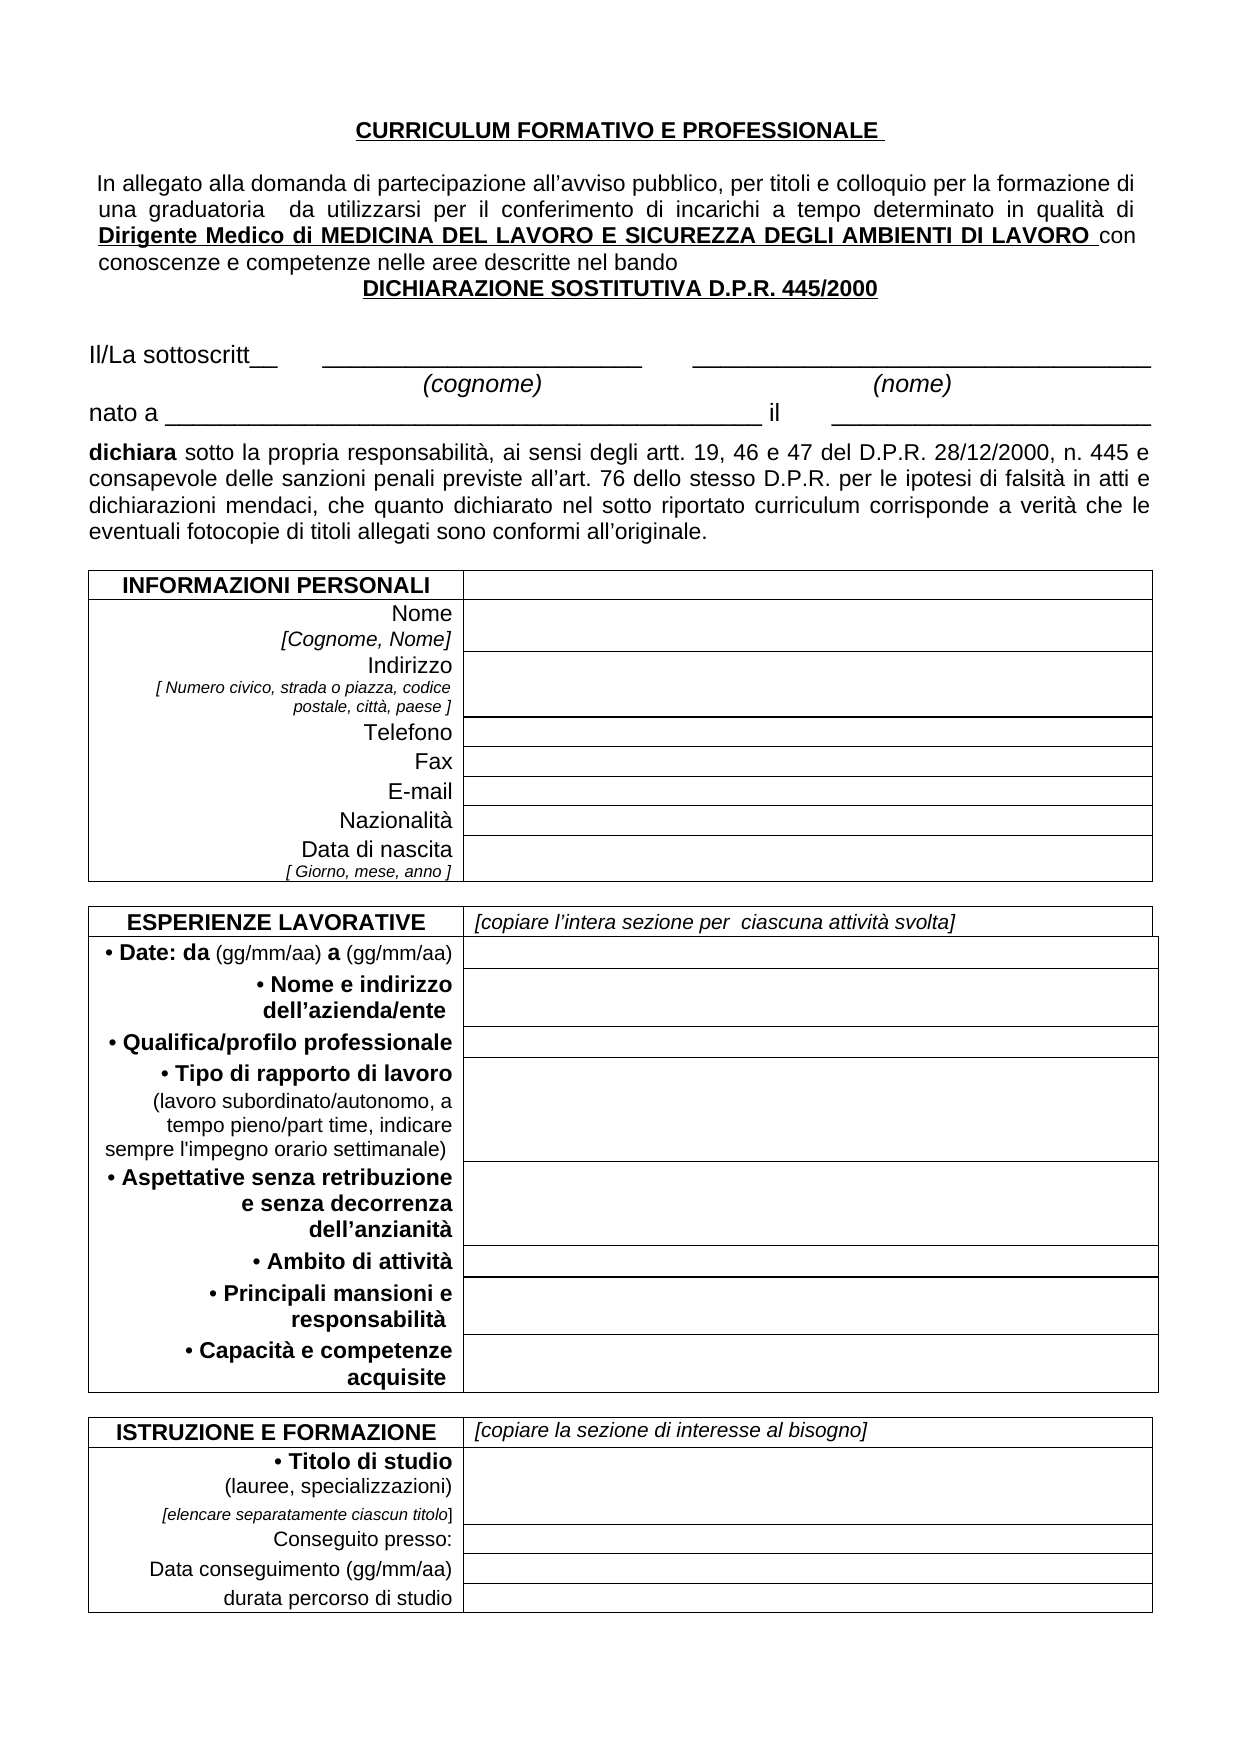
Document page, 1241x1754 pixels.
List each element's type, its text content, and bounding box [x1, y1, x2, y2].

table_cell [464, 1278, 1158, 1334]
text DICHIARAZIONE SOSTITUTIVA D.P.R. 445/2000 [89, 275, 1152, 301]
table_cell [464, 937, 1158, 968]
table_header [copiare la sezione di interesse al bisogno] [464, 1418, 1152, 1447]
table_cell durata percorso di studio [89, 1583, 463, 1612]
table_cell [464, 1246, 1158, 1276]
table_cell • Capacità e competenze acquisite [89, 1334, 463, 1392]
text nato a ___________________________________________ il _______________________ [89, 398, 1152, 427]
table_header [464, 571, 1152, 599]
table_header INFORMAZIONI PERSONALI [89, 571, 463, 599]
text Il/La sottoscritt__ _______________________ _________________________________ [89, 340, 1152, 369]
table_cell • Ambito di attività [89, 1245, 463, 1276]
table_cell [464, 600, 1152, 651]
subtitle In allegato alla domanda di partecipazione all’avviso pubblico, per titoli e colloquio per la formazione di una graduatoria da utilizzarsi per il conferimento di incarichi a tempo determinato in qualità di Dirigente Medico di MEDICINA DEL LAVORO E SICUREZZA DEGLI AMBIENTI DI LAVORO con conoscenze e competenze nelle aree descritte nel bando [96, 170, 1136, 275]
table_cell • Nome e indirizzo dell’azienda/ente [89, 968, 463, 1026]
table_cell • Principali mansioni e responsabilità [89, 1276, 463, 1334]
table_cell [464, 652, 1152, 716]
table_cell • Tipo di rapporto di lavoro (lavoro subordinato/autonomo, a tempo pieno/part time, indicare sempre l'impegno orario settimanale) [89, 1057, 463, 1161]
table_cell [464, 836, 1152, 881]
table_cell Telefono [89, 716, 463, 746]
table_header ESPERIENZE LAVORATIVE [89, 907, 463, 936]
table_cell Nome [Cognome, Nome] [89, 600, 463, 651]
table_cell Data conseguimento (gg/mm/aa) [89, 1553, 463, 1583]
table_cell [464, 718, 1152, 746]
table_cell Fax [89, 746, 463, 776]
table_cell • Qualifica/profilo professionale [89, 1026, 463, 1057]
table_cell Data di nascita [ Giorno, mese, anno ] [89, 835, 463, 881]
table_cell • Aspettative senza retribuzione e senza decorrenza dell’anzianità [89, 1161, 463, 1245]
table_header [1153, 906, 1158, 936]
table_cell [464, 1584, 1152, 1612]
table_cell [464, 1525, 1152, 1553]
table_header ISTRUZIONE E FORMAZIONE [89, 1418, 463, 1447]
table_cell Conseguito presso: [89, 1524, 463, 1553]
text (cognome) (nome) [89, 369, 1152, 398]
table_cell [464, 1058, 1158, 1161]
table_cell [464, 806, 1152, 835]
text CURRICULUM FORMATIVO E PROFESSIONALE [89, 117, 1152, 143]
table_cell • Titolo di studio (lauree, specializzazioni) [elencare separatamente ciascun titolo] [89, 1448, 463, 1523]
table_header [copiare l’intera sezione per ciascuna attività svolta] [464, 907, 1152, 936]
table_cell [464, 747, 1152, 776]
table_cell [464, 1554, 1152, 1583]
table_cell • Date: da (gg/mm/aa) a (gg/mm/aa) [89, 937, 463, 968]
text dichiara sotto la propria responsabilità, ai sensi degli artt. 19, 46 e 47 del D.P.R. 28/12/2000, n. 445 e consapevole delle sanzioni penali previste all’art. 76 dello stesso D.P.R. per le ipotesi di falsità in atti e dichiarazioni mendaci, che quanto dichiarato nel sotto riportato curriculum corrisponde a verità che le eventuali fotocopie di titoli allegati sono conformi all’originale. [89, 439, 1152, 544]
table_cell [464, 1335, 1158, 1392]
table_cell Indirizzo [ Numero civico, strada o piazza, codice postale, città, paese ] [89, 651, 463, 716]
table_cell [464, 777, 1152, 805]
table_cell [464, 969, 1158, 1026]
table_cell [464, 1162, 1158, 1245]
table_cell Nazionalità [89, 805, 463, 835]
table_cell E-mail [89, 776, 463, 805]
table_cell [464, 1027, 1158, 1057]
table_cell [464, 1448, 1152, 1523]
